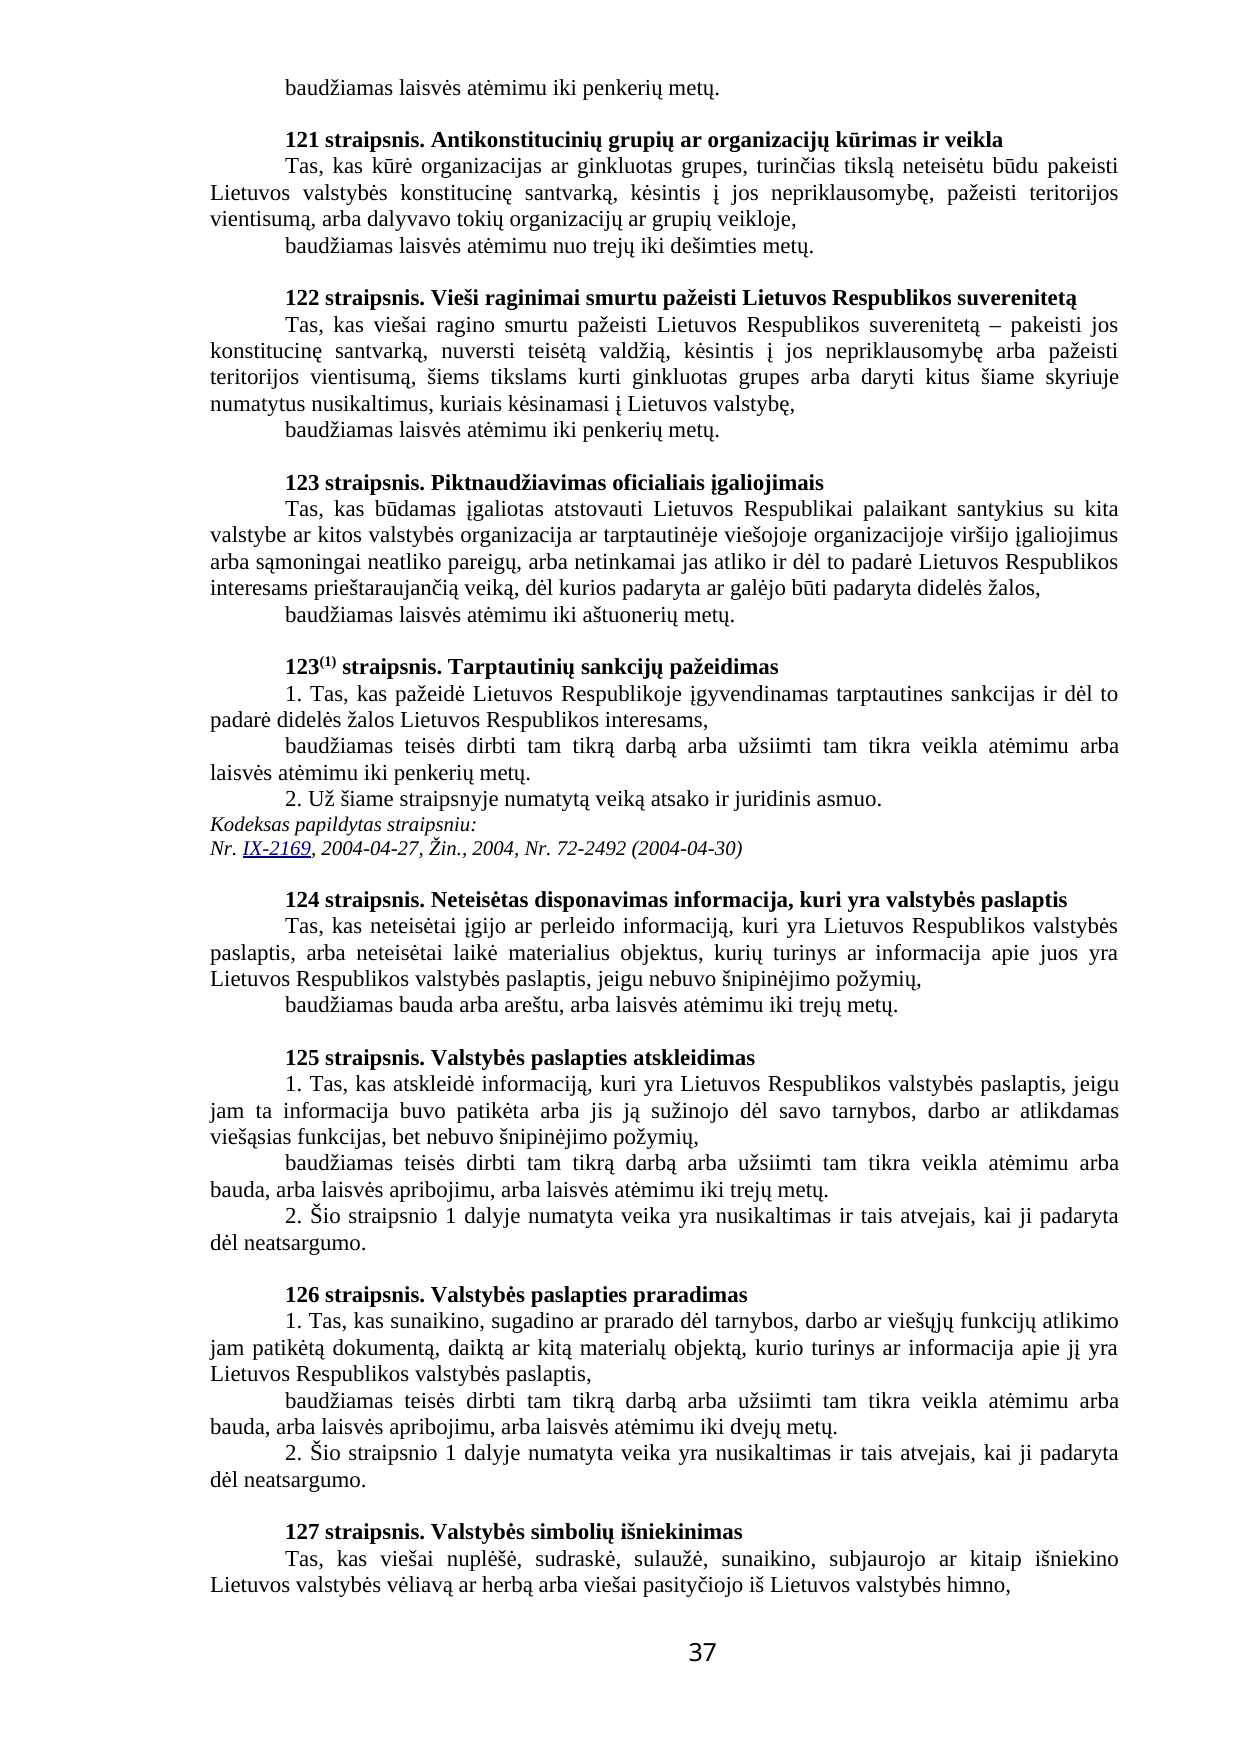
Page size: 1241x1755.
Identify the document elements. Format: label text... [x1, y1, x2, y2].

text 2. Šio straipsnio 1 dalyje numatyta veika yra nusikaltimas ir tais atvejais, kai ji padaryta dėl neatsargumo. [210, 1202, 1120, 1255]
text baudžiamas bauda arba areštu, arba laisvės atėmimu iki trejų metų. [210, 991, 1120, 1018]
text baudžiamas laisvės atėmimu iki penkerių metų. [210, 73, 1120, 100]
text baudžiamas teisės dirbti tam tikrą darbą arba užsiimti tam tikra veikla atėmimu arba laisvės atėmimu iki penkerių metų. [210, 732, 1120, 785]
text 2. Šio straipsnio 1 dalyje numatyta veika yra nusikaltimas ir tais atvejais, kai ji padaryta dėl neatsargumo. [210, 1439, 1120, 1492]
text 124 straipsnis. Neteisėtas disponavimas informacija, kuri yra valstybės paslaptis [285, 886, 1120, 912]
text baudžiamas laisvės atėmimu iki penkerių metų. [210, 416, 1120, 442]
text 122 straipsnis. Vieši raginimai smurtu pažeisti Lietuvos Respublikos suverenitetą [285, 284, 1120, 311]
text baudžiamas laisvės atėmimu iki aštuonerių metų. [210, 601, 1120, 627]
text Nr. IX-2169, 2004-04-27, Žin., 2004, Nr. 72-2492 (2004-04-30) [210, 836, 1120, 859]
text 1. Tas, kas atskleidė informaciją, kuri yra Lietuvos Respublikos valstybės paslaptis, jeigu jam ta informacija buvo patikėta arba jis ją sužinojo dėl savo tarnybos, darbo ar atlikdamas viešąsias funkcijas, bet nebuvo šnipinėjimo požymių, [210, 1070, 1120, 1149]
text 1. Tas, kas pažeidė Lietuvos Respublikoje įgyvendinamas tarptautines sankcijas ir dėl to padarė didelės žalos Lietuvos Respublikos interesams, [210, 680, 1120, 732]
subtitle 123(1) straipsnis. Tarptautinių sankcijų pažeidimas [210, 653, 1120, 680]
text 121 straipsnis. Antikonstitucinių grupių ar organizacijų kūrimas ir veikla [210, 126, 1120, 153]
text 125 straipsnis. Valstybės paslapties atskleidimas [210, 1044, 1120, 1070]
text 123 straipsnis. Piktnaudžiavimas oficialiais įgaliojimais [210, 469, 1120, 495]
text Tas, kas viešai nuplėšė, sudraskė, sulaužė, sunaikino, subjaurojo ar kitaip išniekino Lietuvos valstybės vėliavą ar herbą arba viešai pasityčiojo iš Lietuvos valstybės himno, [210, 1545, 1120, 1597]
text baudžiamas teisės dirbti tam tikrą darbą arba užsiimti tam tikra veikla atėmimu arba bauda, arba laisvės apribojimu, arba laisvės atėmimu iki trejų metų. [210, 1149, 1120, 1202]
text 2. Už šiame straipsnyje numatytą veiką atsako ir juridinis asmuo. [210, 785, 1120, 811]
text 127 straipsnis. Valstybės simbolių išniekinimas [210, 1518, 1120, 1545]
text Tas, kas neteisėtai įgijo ar perleido informaciją, kuri yra Lietuvos Respublikos valstybės paslaptis, arba neteisėtai laikė materialius objektus, kurių turinys ar informacija apie juos yra Lietuvos Respublikos valstybės paslaptis, jeigu nebuvo šnipinėjimo požymių, [210, 912, 1120, 991]
text 1. Tas, kas sunaikino, sugadino ar prarado dėl tarnybos, darbo ar viešųjų funkcijų atlikimo jam patikėtą dokumentą, daiktą ar kitą materialų objektą, kurio turinys ar informacija apie jį yra Lietuvos Respublikos valstybės paslaptis, [210, 1308, 1120, 1387]
text 126 straipsnis. Valstybės paslapties praradimas [210, 1281, 1120, 1308]
text Tas, kas būdamas įgaliotas atstovauti Lietuvos Respublikai palaikant santykius su kita valstybe ar kitos valstybės organizacija ar tarptautinėje viešojoje organizacijoje viršijo įgaliojimus arba sąmoningai neatliko pareigų, arba netinkamai jas atliko ir dėl to padarė Lietuvos Respublikos interesams prieštaraujančią veiką, dėl kurios padaryta ar galėjo būti padaryta didelės žalos, [210, 495, 1120, 601]
text Tas, kas viešai ragino smurtu pažeisti Lietuvos Respublikos suverenitetą – pakeisti jos konstitucinę santvarką, nuversti teisėtą valdžią, kėsintis į jos nepriklausomybę arba pažeisti teritorijos vientisumą, šiems tikslams kurti ginkluotas grupes arba daryti kitus šiame skyriuje numatytus nusikaltimus, kuriais kėsinamasi į Lietuvos valstybę, [210, 311, 1120, 416]
text baudžiamas laisvės atėmimu nuo trejų iki dešimties metų. [210, 232, 1120, 258]
text baudžiamas teisės dirbti tam tikrą darbą arba užsiimti tam tikra veikla atėmimu arba bauda, arba laisvės apribojimu, arba laisvės atėmimu iki dvejų metų. [210, 1387, 1120, 1439]
text Tas, kas kūrė organizacijas ar ginkluotas grupes, turinčias tikslą neteisėtu būdu pakeisti Lietuvos valstybės konstitucinę santvarką, kėsintis į jos nepriklausomybę, pažeisti teritorijos vientisumą, arba dalyvavo tokių organizacijų ar grupių veikloje, [210, 153, 1120, 232]
text Kodeksas papildytas straipsniu: [210, 811, 1120, 836]
